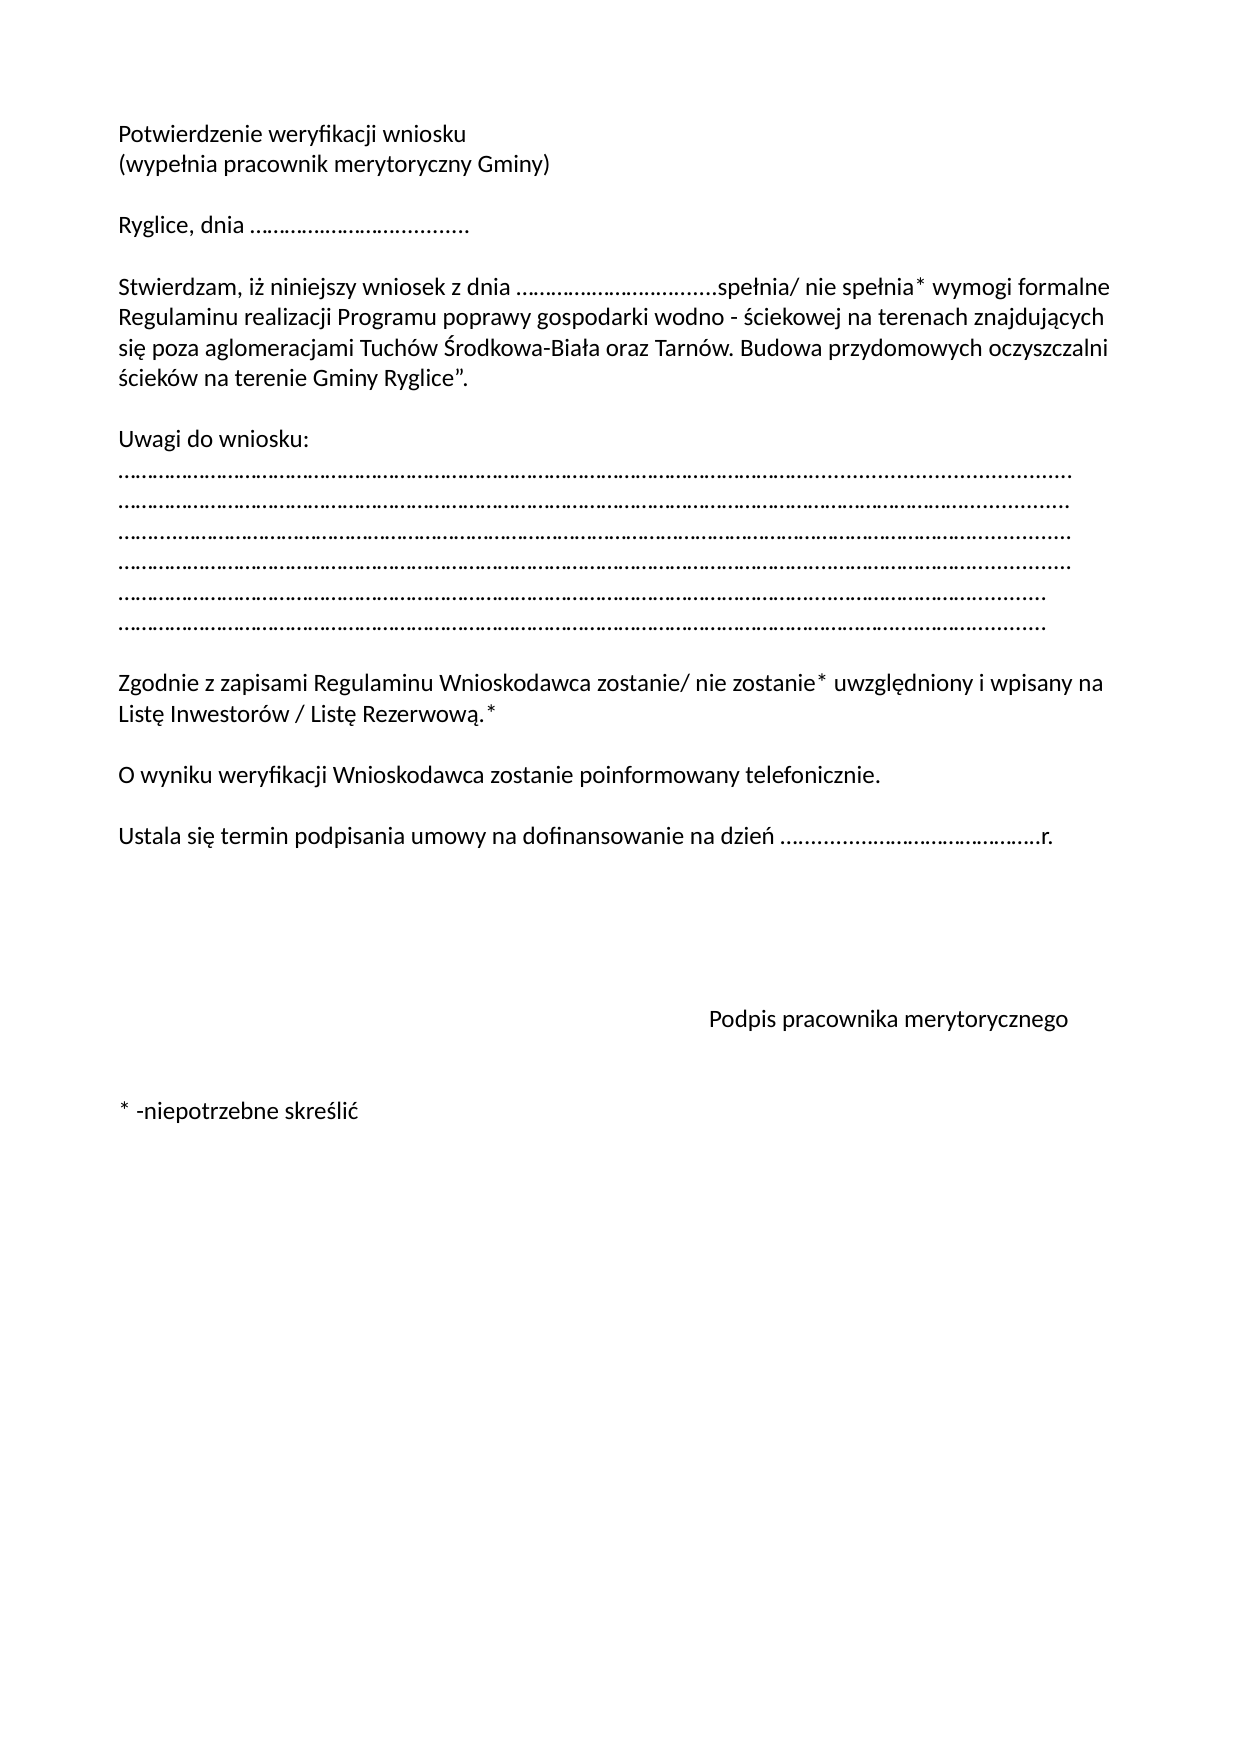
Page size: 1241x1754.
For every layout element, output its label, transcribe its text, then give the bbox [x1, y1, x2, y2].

text * -niepotrzebne skreślić [118, 1064, 1122, 1156]
text Stwierdzam, iż niniejszy wniosek z dnia ………….………..….......spełnia/ nie spełnia* wymogi formalne Regulaminu realizacji Programu poprawy gospodarki wodno - ściekowej na terenach znajdujących się poza aglomeracjami Tuchów Środkowa-Biała oraz Tarnów. Budowa przydomowych oczyszczalni ścieków na terenie Gminy Ryglice”. [118, 240, 1122, 393]
text Potwierdzenie weryfikacji wniosku (wypełnia pracownik merytoryczny Gminy) [118, 118, 1122, 179]
text Ryglice, dnia ………….…………............ [118, 179, 1122, 240]
text O wyniku weryfikacji Wnioskodawca zostanie poinformowany telefonicznie. [118, 728, 1122, 789]
text Podpis pracownika merytorycznego [118, 1003, 1122, 1034]
text Ustala się termin podpisania umowy na dofinansowanie na dzień …............………………………..r. [118, 789, 1122, 881]
text Uwagi do wniosku: ………………………………………………………………………………………………………….......................................... …………………………………………………………………………………………………………………………………................. ……....…………………………………………………………………………………………………………………………................ …………………………………………………………………………………………………………....……………………................ …………………………………………………………………………………………………………....……………………............ ………………………………………………………………………………………………………………………....………............ [118, 393, 1122, 637]
text Zgodnie z zapisami Regulaminu Wnioskodawca zostanie/ nie zostanie* uwzględniony i wpisany na Listę Inwestorów / Listę Rezerwową.* [118, 637, 1122, 728]
